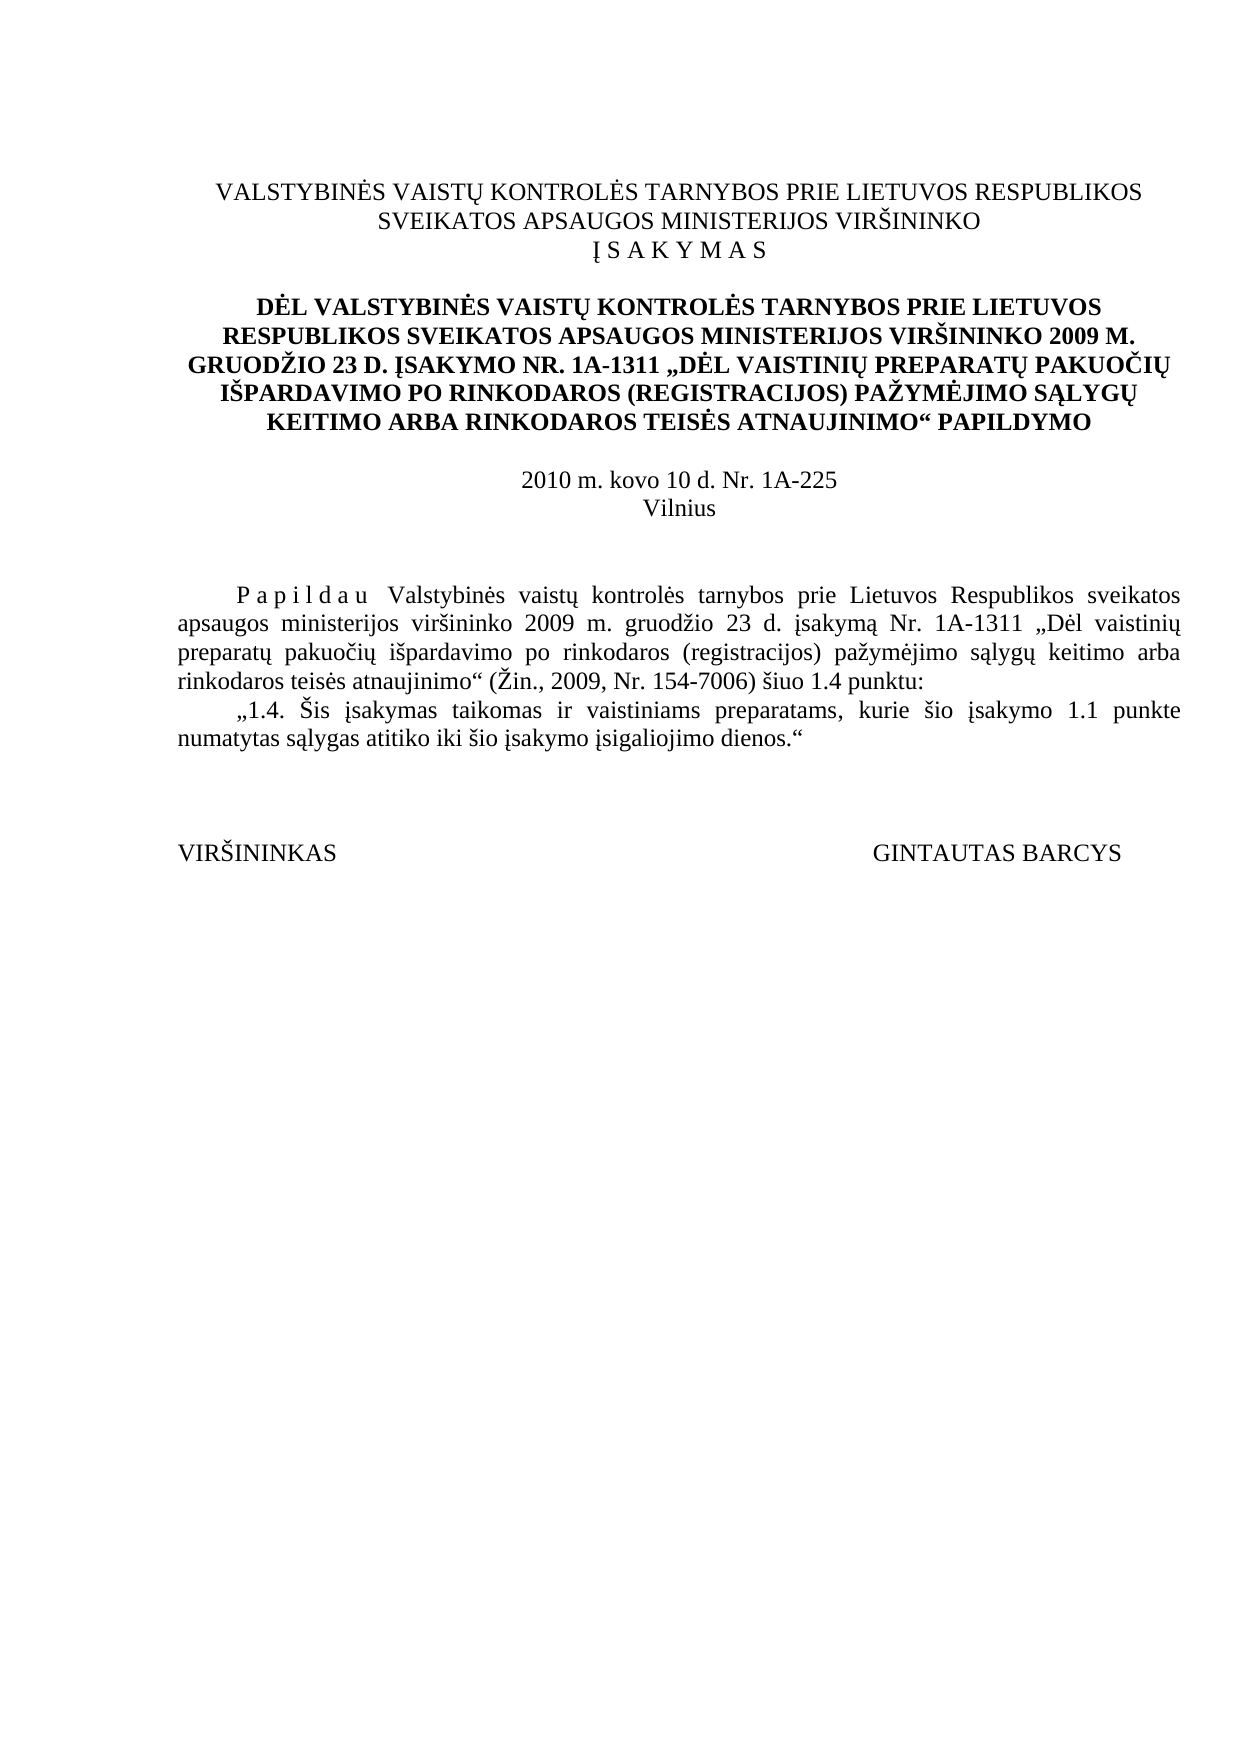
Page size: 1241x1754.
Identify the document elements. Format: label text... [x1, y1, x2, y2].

text „1.4. Šis įsakymas taikomas ir vaistiniams preparatams, kurie šio įsakymo 1.1 punkte numatytas sąlygas atitiko iki šio įsakymo įsigaliojimo dienos.“ [177, 695, 1181, 752]
text Papildau Valstybinės vaistų kontrolės tarnybos prie Lietuvos Respublikos sveikatos apsaugos ministerijos viršininko 2009 m. gruodžio 23 d. įsakymą Nr. 1A-1311 „Dėl vaistinių preparatų pakuočių išpardavimo po rinkodaros (registracijos) pažymėjimo sąlygų keitimo arba rinkodaros teisės atnaujinimo“ (Žin., 2009, Nr. 154-7006) šiuo 1.4 punktu: [177, 580, 1181, 695]
text DĖL VALSTYBINĖS VAISTŲ KONTROLĖS TARNYBOS PRIE LIETUVOS RESPUBLIKOS SVEIKATOS APSAUGOS MINISTERIJOS VIRŠININKO 2009 m. GRUODŽIO 23 d. ĮSAKYMO Nr. 1A-1311 „DĖL VAISTINIŲ PREPARATŲ PAKUOČIŲ IŠPARDAVIMO PO RINKODAROS (REGISTRACIJOS) PAŽYMĖJIMO SĄLYGŲ KEITIMO ARBA RINKODAROS TEISĖS ATNAUJINIMO“ PAPILDYMO [177, 292, 1181, 436]
text Viršininkas Gintautas Barcys [177, 838, 1181, 867]
text VALSTYBINĖS VAISTŲ KONTROLĖS TARNYBOS PRIE LIETUVOS RESPUBLIKOS SVEIKATOS APSAUGOS MINISTERIJOS VIRŠININKO [177, 177, 1181, 235]
text ĮSAKYMAS [177, 235, 1181, 263]
text 2010 m. kovo 10 d. Nr. 1A-225 [177, 465, 1181, 493]
text Vilnius [177, 493, 1181, 522]
